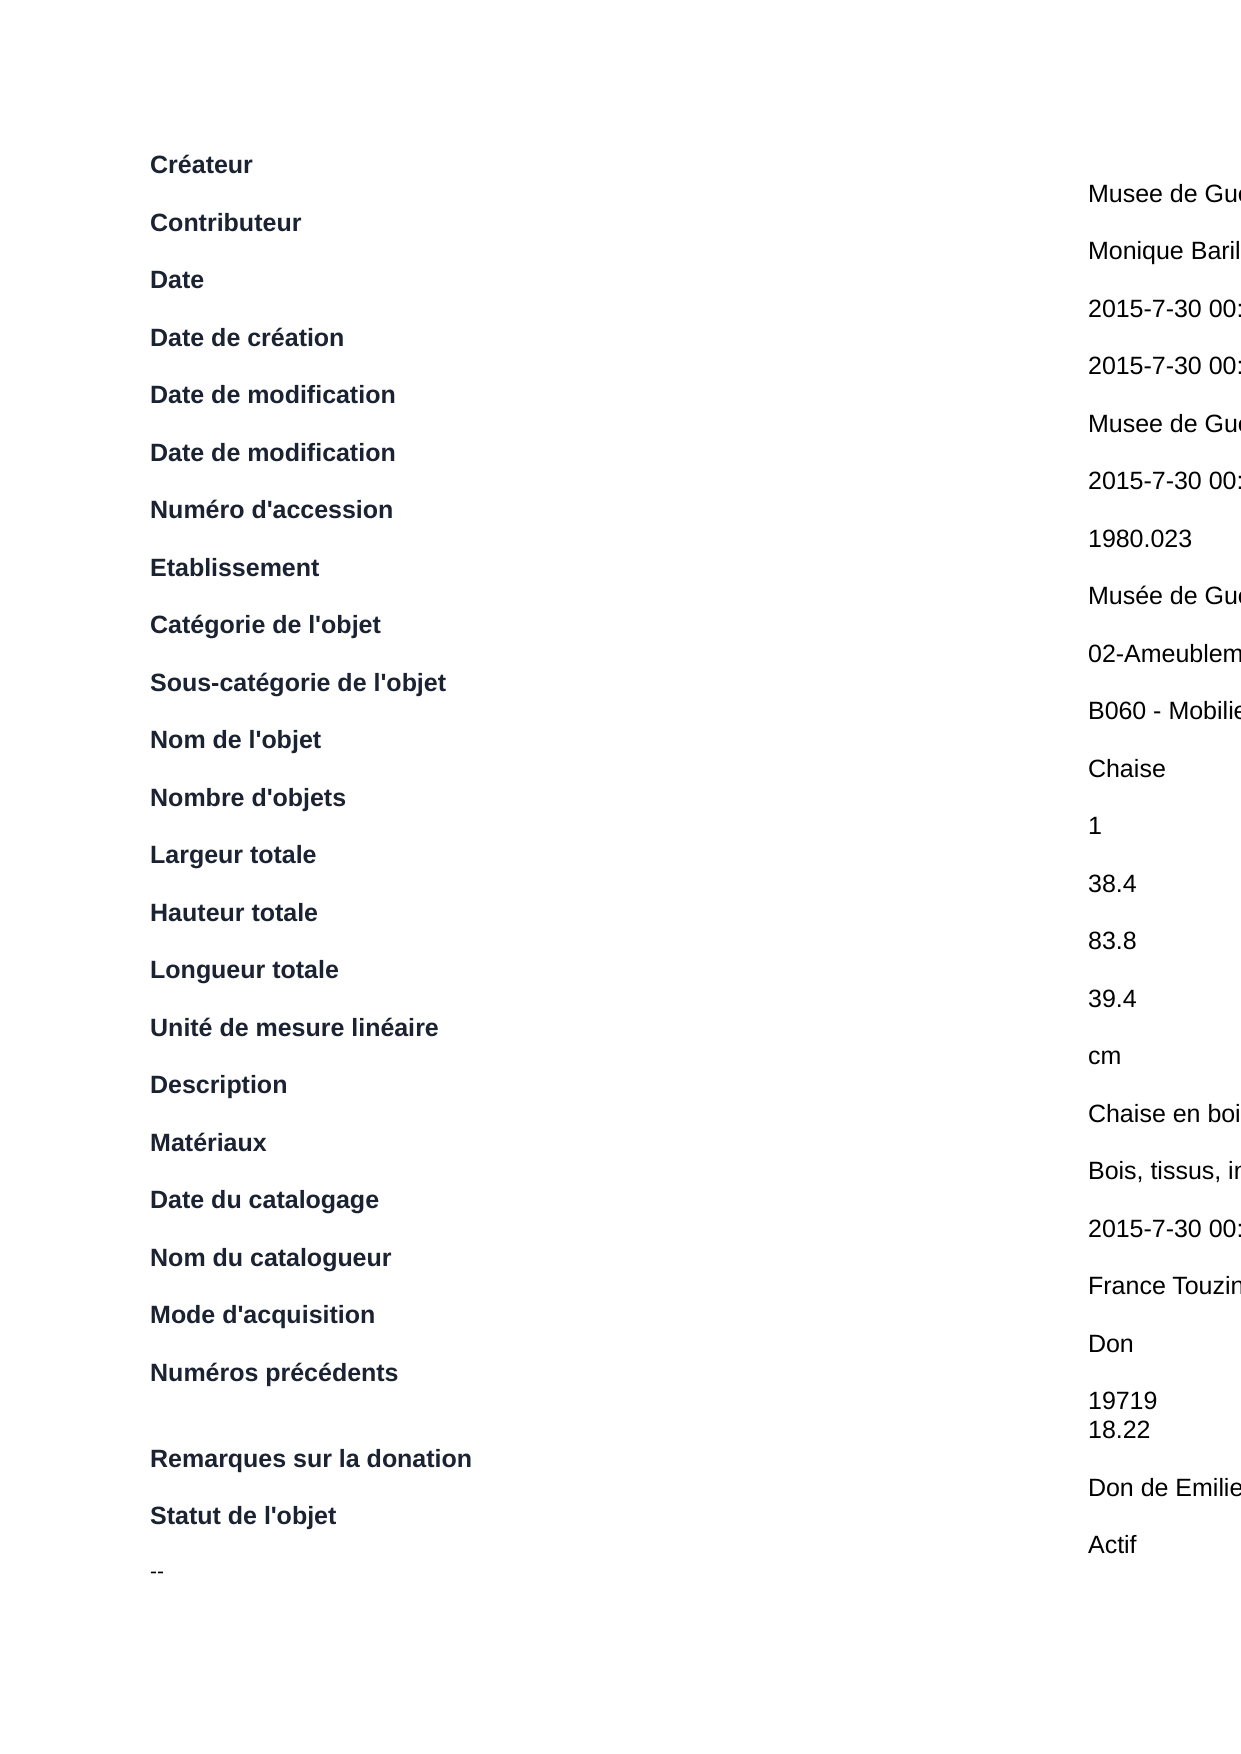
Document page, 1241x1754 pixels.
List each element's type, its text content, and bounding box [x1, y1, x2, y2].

text Statut de l'objet [150, 1501, 1090, 1530]
text 2015-7-30 00:00 [1088, 466, 1240, 495]
text Date de modification [150, 380, 1090, 409]
text Don [1088, 1329, 1240, 1357]
text Musée de Guérin [1088, 581, 1240, 610]
text Contributeur [150, 207, 1090, 236]
text Nom de l'objet [150, 725, 1090, 754]
text Catégorie de l'objet [150, 610, 1090, 639]
text Musee de Guerin - Gestionnaire (MDG) [1088, 179, 1240, 207]
text Date du catalogage [150, 1185, 1090, 1214]
text Créateur [150, 150, 1090, 179]
text Date [150, 265, 1090, 294]
text Nom du catalogueur [150, 1242, 1090, 1271]
text Mode d'acquisition [150, 1300, 1090, 1329]
text Matériaux [150, 1127, 1090, 1156]
text 2015-7-30 00:00 [1088, 294, 1240, 322]
text 2015-7-30 00:00 [1088, 351, 1240, 380]
text 1980.023 [1088, 524, 1240, 552]
text Chaise [1088, 754, 1240, 782]
text 18.22 [1088, 1415, 1240, 1444]
text 38.4 [1088, 869, 1240, 897]
text 2015-7-30 00:00 [1088, 1214, 1240, 1242]
text Nombre d'objets [150, 782, 1090, 811]
text Numéro d'accession [150, 495, 1090, 524]
text cm [1088, 1041, 1240, 1070]
text Date de création [150, 322, 1090, 351]
text 39.4 [1088, 984, 1240, 1012]
text Etablissement [150, 552, 1090, 581]
text 02-Ameublement de bâtiment [1088, 639, 1240, 667]
text Monique Baril [1088, 236, 1240, 265]
text Largeur totale [150, 840, 1090, 869]
text 1 [1088, 811, 1240, 840]
text B060 - Mobilier [1088, 696, 1240, 725]
text Bois, tissus, industriel. [1088, 1156, 1240, 1185]
text Sous-catégorie de l'objet [150, 667, 1090, 696]
text Description [150, 1070, 1090, 1099]
text Actif [1088, 1530, 1240, 1559]
text Hauteur totale [150, 897, 1090, 926]
text Longueur totale [150, 955, 1090, 984]
text Musee de Guerin - Gestionnaire (MDG) [1088, 409, 1240, 437]
text France Touzin [1088, 1271, 1240, 1300]
text Remarques sur la donation [150, 1444, 1090, 1472]
text Unité de mesure linéaire [150, 1012, 1090, 1041]
text Numéros précédents [150, 1357, 1090, 1386]
text Date de modification [150, 437, 1090, 466]
text Chaise en bois, rembourrée, couverte de tissus. [1088, 1099, 1240, 1127]
text Don de Emilie Bouchard Carniel. [1088, 1472, 1240, 1501]
text 19719 [1088, 1386, 1240, 1415]
text 83.8 [1088, 926, 1240, 955]
text -- [150, 1559, 1090, 1583]
